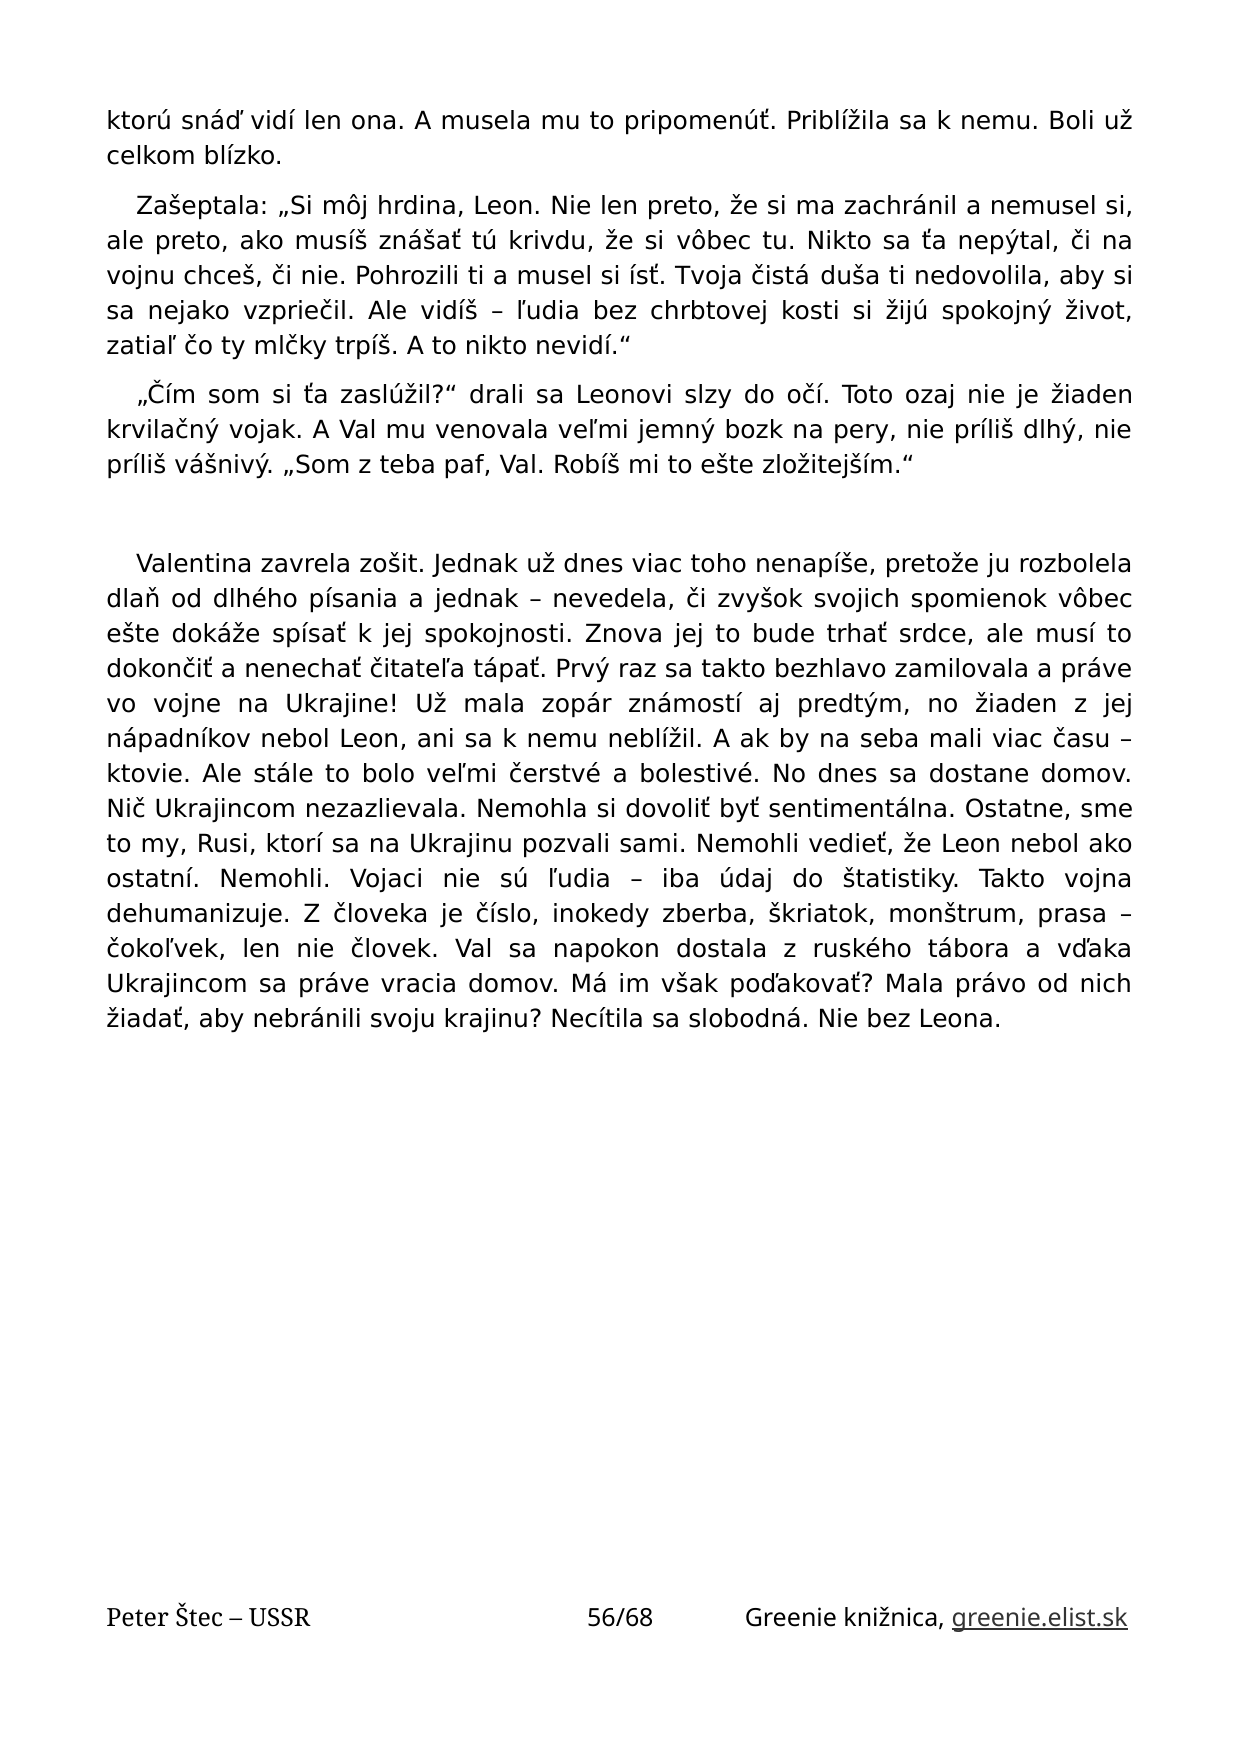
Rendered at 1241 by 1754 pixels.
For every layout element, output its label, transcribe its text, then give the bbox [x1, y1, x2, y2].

text „Čím som si ťa zaslúžil?“ drali sa Leonovi slzy do očí. Toto ozaj nie je žiaden krvilačný vojak. A Val mu venovala veľmi jemný bozk na pery, nie príliš dlhý, nie príliš vášnivý. „Som z teba paf, Val. Robíš mi to ešte zložitejším.“ [106, 380, 1134, 479]
text Zašeptala: „Si môj hrdina, Leon. Nie len preto, že si ma zachránil a nemusel si, ale preto, ako musíš znášať tú krivdu, že si vôbec tu. Nikto sa ťa nepýtal, či na vojnu chceš, či nie. Pohrozili ti a musel si ísť. Tvoja čistá duša ti nedovolila, aby si sa nejako vzpriečil. Ale vidíš – ľudia bez chrbtovej kosti si žijú spokojný život, zatiaľ čo ty mlčky trpíš. A to nikto nevidí.“ [106, 191, 1134, 360]
text Valentina zavrela zošit. Jednak už dnes viac toho nenapíše, pretože ju rozbolela dlaň od dlhého písania a jednak – nevedela, či zvyšok svojich spomienok vôbec ešte dokáže spísať k jej spokojnosti. Znova jej to bude trhať srdce, ale musí to dokončiť a nenechať čitateľa tápať. Prvý raz sa takto bezhlavo zamilovala a práve vo vojne na Ukrajine! Už mala zopár známostí aj predtým, no žiaden z jej nápadníkov nebol Leon, ani sa k nemu neblížil. A ak by na seba mali viac času – ktovie. Ale stále to bolo veľmi čerstvé a bolestivé. No dnes sa dostane domov. Nič Ukrajincom nezazlievala. Nemohla si dovoliť byť sentimentálna. Ostatne, sme to my, Rusi, ktorí sa na Ukrajinu pozvali sami. Nemohli vedieť, že Leon nebol ako ostatní. Nemohli. Vojaci nie sú ľudia – iba údaj do štatistiky. Takto vojna dehumanizuje. Z človeka je číslo, inokedy zberba, škriatok, monštrum, prasa – čokoľvek, len nie človek. Val sa napokon dostala z ruského tábora a vďaka Ukrajincom sa práve vracia domov. Má im však poďakovať? Mala právo od nich žiadať, aby nebránili svoju krajinu? Necítila sa slobodná. Nie bez Leona. [106, 549, 1134, 1034]
text ktorú snáď vidí len ona. A musela mu to pripomenúť. Priblížila sa k nemu. Boli už celkom blízko. [106, 106, 1134, 170]
